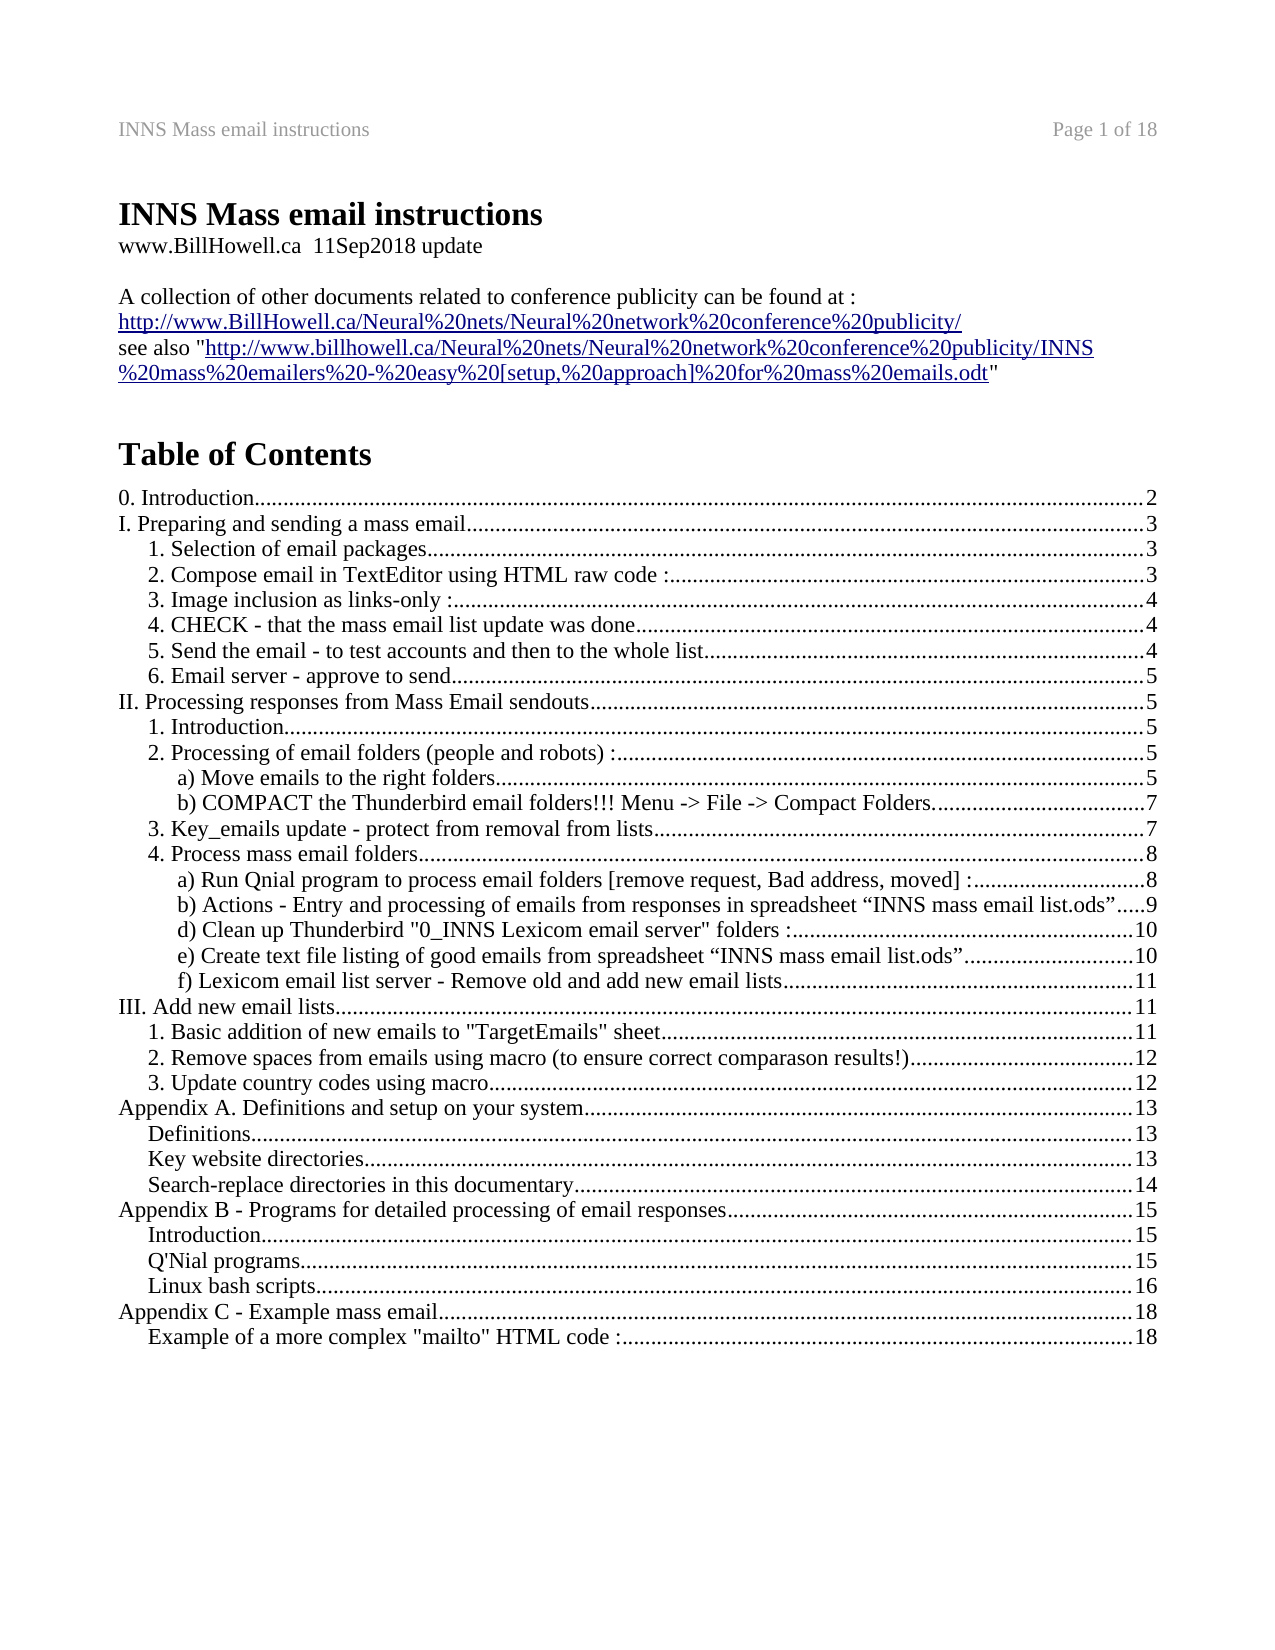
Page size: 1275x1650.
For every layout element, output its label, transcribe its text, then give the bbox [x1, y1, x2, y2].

text Appendix C - Example mass email 18 [118, 1299, 1157, 1324]
text Introduction 15 [148, 1222, 1157, 1248]
text 3. Image inclusion as links-only : 4 [148, 587, 1157, 612]
text 5. Send the email - to test accounts and then to the whole list 4 [148, 638, 1157, 663]
text 4. Process mass email folders 8 [148, 841, 1157, 867]
text 4. CHECK - that the mass email list update was done 4 [148, 612, 1157, 638]
text see also "http://www.billhowell.ca/Neural%20nets/Neural%20network%20conference%20publicity/INNS%20mass%20emailers%20-%20easy%20[setup,%20approach]%20for%20mass%20emails.odt" [118, 335, 1157, 386]
text 2. Remove spaces from emails using macro (to ensure correct comparason results!) 12 [148, 1044, 1157, 1070]
text 1. Introduction 5 [148, 714, 1157, 739]
text 2. Compose email in TextEditor using HTML raw code : 3 [148, 562, 1157, 587]
text Q'Nial programs 15 [148, 1248, 1157, 1273]
text 6. Email server - approve to send 5 [148, 663, 1157, 689]
text 3. Update country codes using macro 12 [148, 1070, 1157, 1095]
text f) Lexicom email list server - Remove old and add new email lists 11 [177, 968, 1157, 994]
text 2. Processing of email folders (people and robots) : 5 [148, 739, 1157, 765]
text www.BillHowell.ca 11Sep2018 update [118, 233, 1157, 258]
text 1. Selection of email packages 3 [148, 536, 1157, 562]
text I. Preparing and sending a mass email 3 [118, 511, 1157, 536]
text 1. Basic addition of new emails to "TargetEmails" sheet 11 [148, 1019, 1157, 1044]
text b) Actions - Entry and processing of emails from responses in spreadsheet “INNS mass email list.ods” 9 [177, 892, 1157, 917]
text a) Run Qnial program to process email folders [remove request, Bad address, moved] : 8 [177, 867, 1157, 892]
text Appendix B - Programs for detailed processing of email responses 15 [118, 1197, 1157, 1222]
text Search-replace directories in this documentary 14 [148, 1172, 1157, 1197]
text e) Create text file listing of good emails from spreadsheet “INNS mass email list.ods” 10 [177, 943, 1157, 968]
text 0. Introduction 2 [118, 485, 1157, 511]
text INNS Mass email instructions [118, 196, 1157, 233]
text d) Clean up Thunderbird "0_INNS Lexicom email server" folders : 10 [177, 917, 1157, 943]
text II. Processing responses from Mass Email sendouts 5 [118, 689, 1157, 714]
text Key website directories 13 [148, 1146, 1157, 1172]
text a) Move emails to the right folders 5 [177, 765, 1157, 790]
text Appendix A. Definitions and setup on your system 13 [118, 1095, 1157, 1121]
subtitle Table of Contents [118, 436, 1157, 473]
text http://www.BillHowell.ca/Neural%20nets/Neural%20network%20conference%20publicity/ [118, 309, 1157, 335]
text b) COMPACT the Thunderbird email folders!!! Menu -> File -> Compact Folders. 7 [177, 790, 1157, 816]
text Linux bash scripts 16 [148, 1273, 1157, 1299]
text Example of a more complex "mailto" HTML code : 18 [148, 1324, 1157, 1349]
text III. Add new email lists 11 [118, 994, 1157, 1019]
text A collection of other documents related to conference publicity can be found at : [118, 284, 1157, 309]
text Definitions 13 [148, 1121, 1157, 1146]
text 3. Key_emails update - protect from removal from lists 7 [148, 816, 1157, 841]
